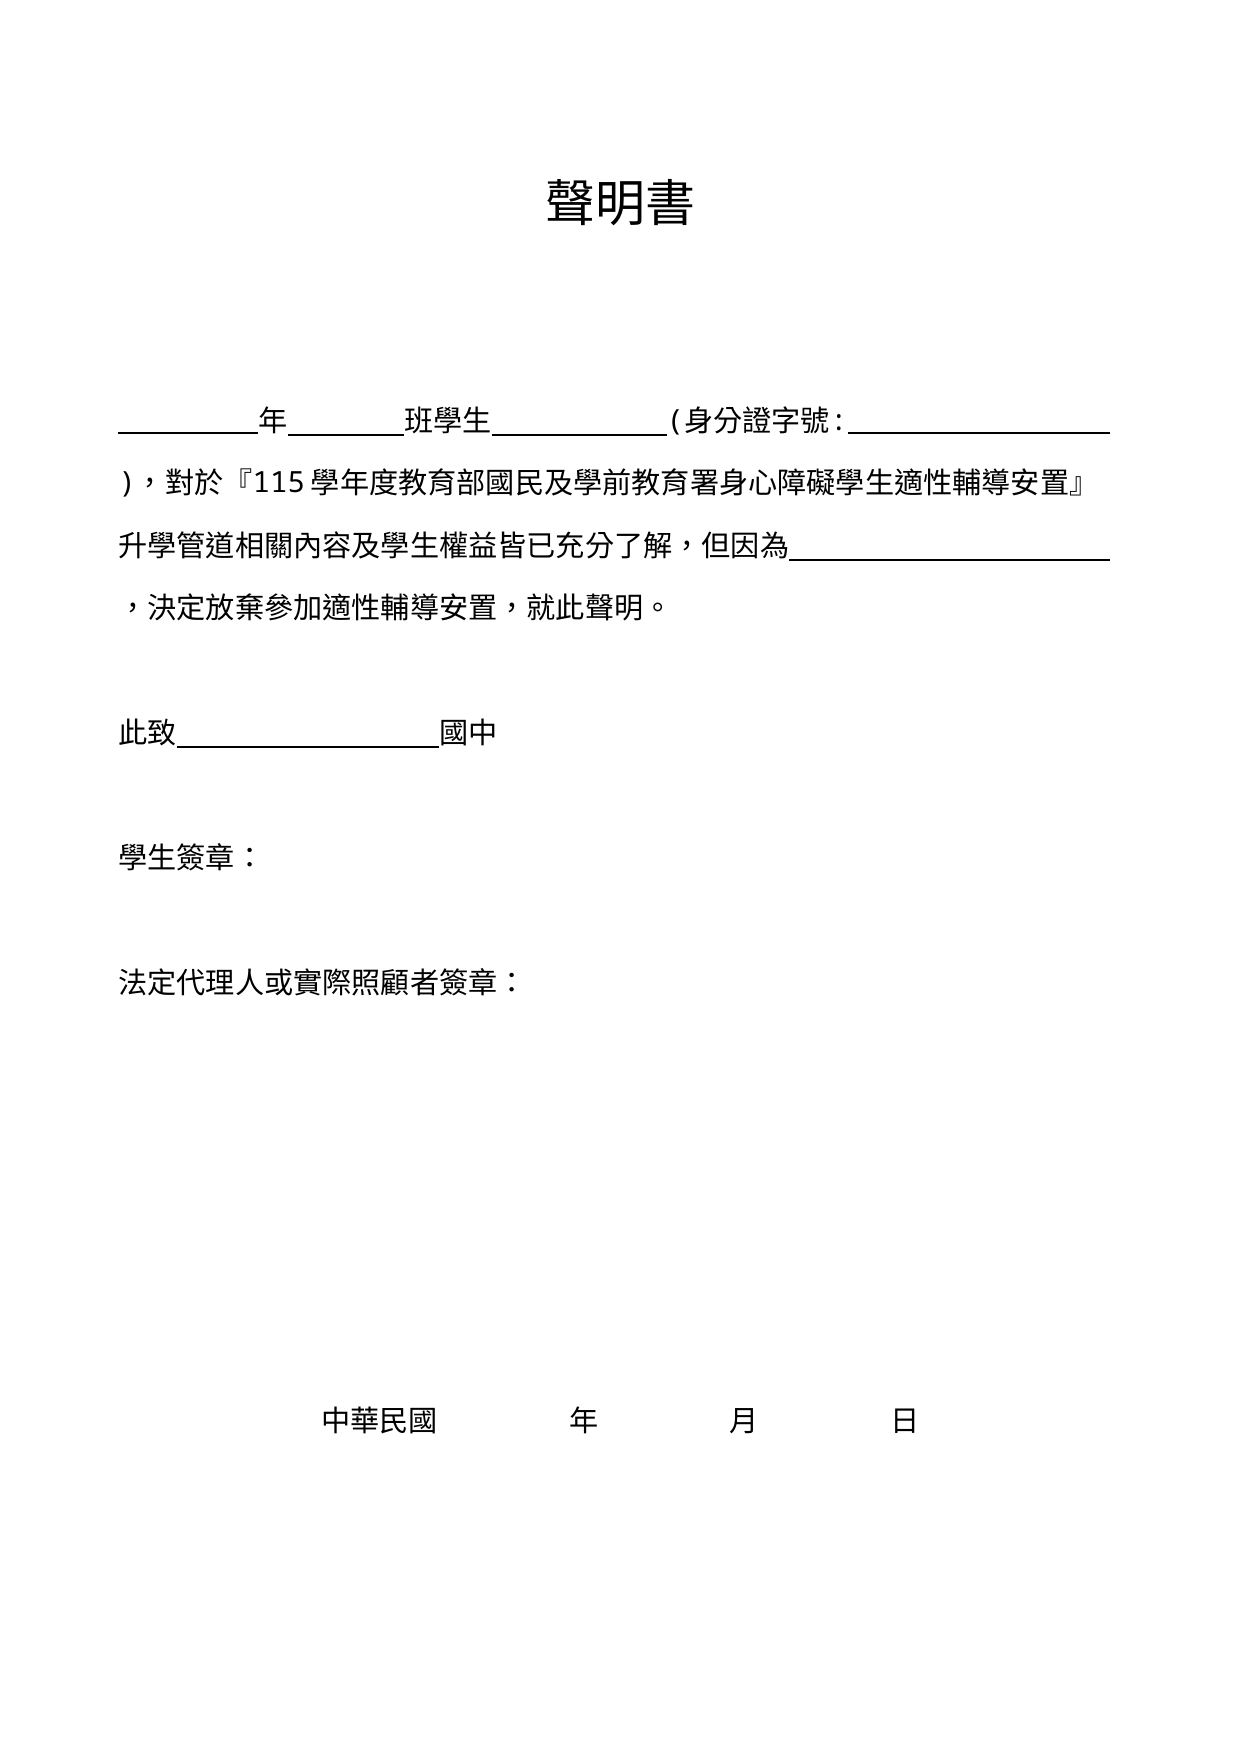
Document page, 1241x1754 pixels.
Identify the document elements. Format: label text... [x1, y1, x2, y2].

text 中華民國 年 月 日 [118, 1377, 1122, 1439]
text 年 班學生 (身分證字號: )，對於『115學年度教育部國民及學前教育署身心障礙學生適性輔導安置』升學管道相關內容及學生權益皆已充分了解，但因為 ，決定放棄參加適性輔導安置，就此聲明。 [118, 377, 1122, 627]
text 聲明書 [118, 127, 1122, 252]
text 此致 國中 [118, 689, 1122, 752]
text 學生簽章： [118, 814, 1122, 877]
text 法定代理人或實際照顧者簽章： [118, 939, 1122, 1002]
